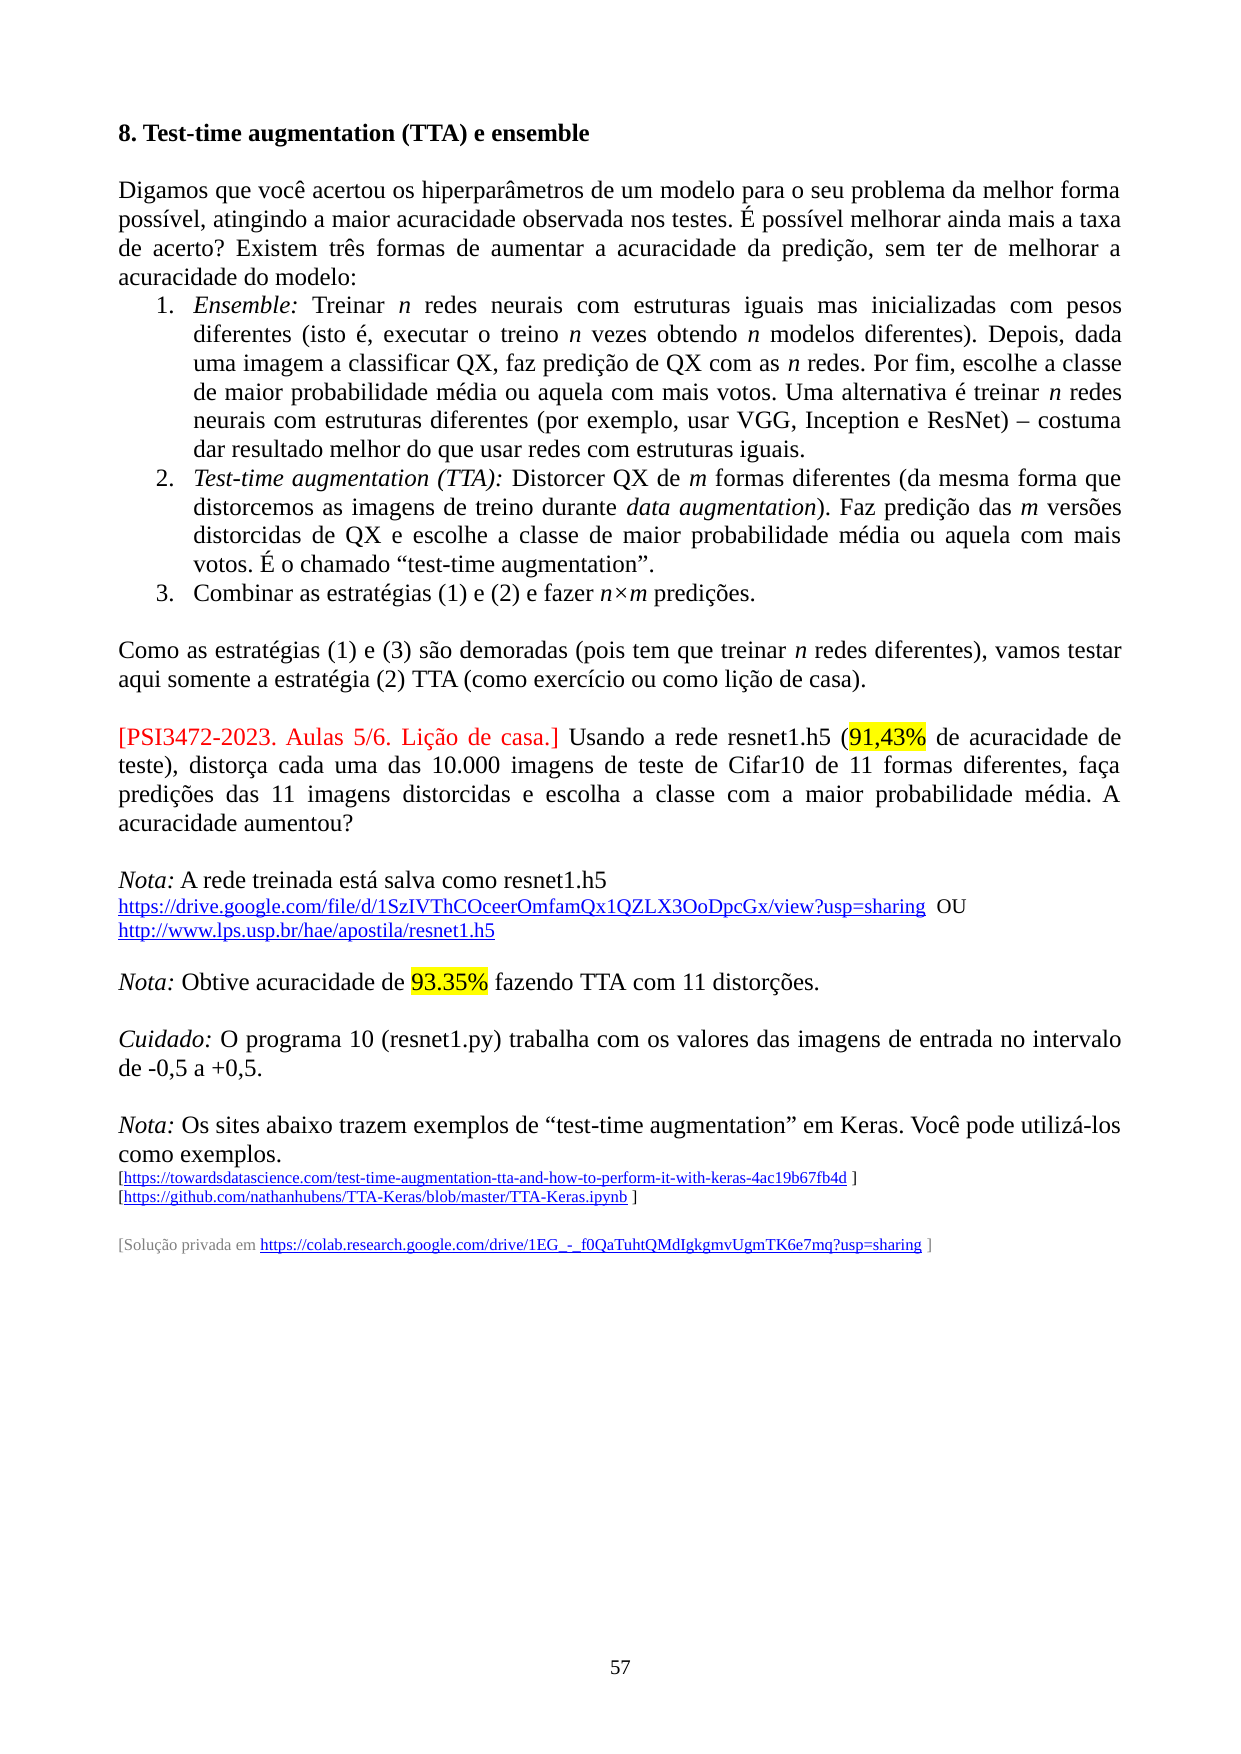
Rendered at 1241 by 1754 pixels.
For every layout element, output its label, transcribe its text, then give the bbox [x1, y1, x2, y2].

text Nota: Os sites abaixo trazem exemplos de “test-time augmentation” em Keras. Você pode utilizá-los como exemplos. [118, 1110, 1122, 1168]
list Ensemble: Treinar n redes neurais com estruturas iguais mas inicializadas com pesos diferentes (isto é, executar o treino n vezes obtendo n modelos diferentes). Depois, dada uma imagem a classificar QX, faz predição de QX com as n redes. Por fim, escolhe a classe de maior probabilidade média ou aquela com mais votos. Uma alternativa é treinar n redes neurais com estruturas diferentes (por exemplo, usar VGG, Inception e ResNet) – costuma dar resultado melhor do que usar redes com estruturas iguais. [156, 291, 1122, 463]
text Nota: A rede treinada está salva como resnet1.h5 [118, 866, 1122, 894]
text [Solução privada em https://colab.research.google.com/drive/1EG_-_f0QaTuhtQMdIgkgmvUgmTK6e7mq?usp=sharing ] [118, 1235, 1122, 1254]
list Combinar as estratégias (1) e (2) e fazer n×m predições. [156, 578, 1122, 607]
text http://www.lps.usp.br/hae/apostila/resnet1.h5 [118, 918, 1122, 942]
text Nota: Obtive acuracidade de 93.35% fazendo TTA com 11 distorções. [118, 967, 1122, 995]
text Digamos que você acertou os hiperparâmetros de um modelo para o seu problema da melhor forma possível, atingindo a maior acuracidade observada nos testes. É possível melhorar ainda mais a taxa de acerto? Existem três formas de aumentar a acuracidade da predição, sem ter de melhorar a acuracidade do modelo: [118, 176, 1122, 291]
text https://drive.google.com/file/d/1SzIVThCOceerOmfamQx1QZLX3OoDpcGx/view?usp=sharing OU [118, 894, 1122, 918]
text Cuidado: O programa 10 (resnet1.py) trabalha com os valores das imagens de entrada no intervalo de -0,5 a +0,5. [118, 1024, 1122, 1082]
text Como as estratégias (1) e (3) são demoradas (pois tem que treinar n redes diferentes), vamos testar aqui somente a estratégia (2) TTA (como exercício ou como lição de casa). [118, 636, 1122, 693]
text 8. Test-time augmentation (TTA) e ensemble [118, 118, 1122, 147]
text [https://towardsdatascience.com/test-time-augmentation-tta-and-how-to-perform-it-with-keras-4ac19b67fb4d ] [118, 1168, 1122, 1187]
text [PSI3472-2023. Aulas 5/6. Lição de casa.] Usando a rede resnet1.h5 (91,43% de acuracidade de teste), distorça cada uma das 10.000 imagens de teste de Cifar10 de 11 formas diferentes, faça predições das 11 imagens distorcidas e escolha a classe com a maior probabilidade média. A acuracidade aumentou? [118, 722, 1122, 837]
text [https://github.com/nathanhubens/TTA-Keras/blob/master/TTA-Keras.ipynb ] [118, 1187, 1122, 1206]
list Test-time augmentation (TTA): Distorcer QX de m formas diferentes (da mesma forma que distorcemos as imagens de treino durante data augmentation). Faz predição das m versões distorcidas de QX e escolhe a classe de maior probabilidade média ou aquela com mais votos. É o chamado “test-time augmentation”. [156, 463, 1122, 578]
